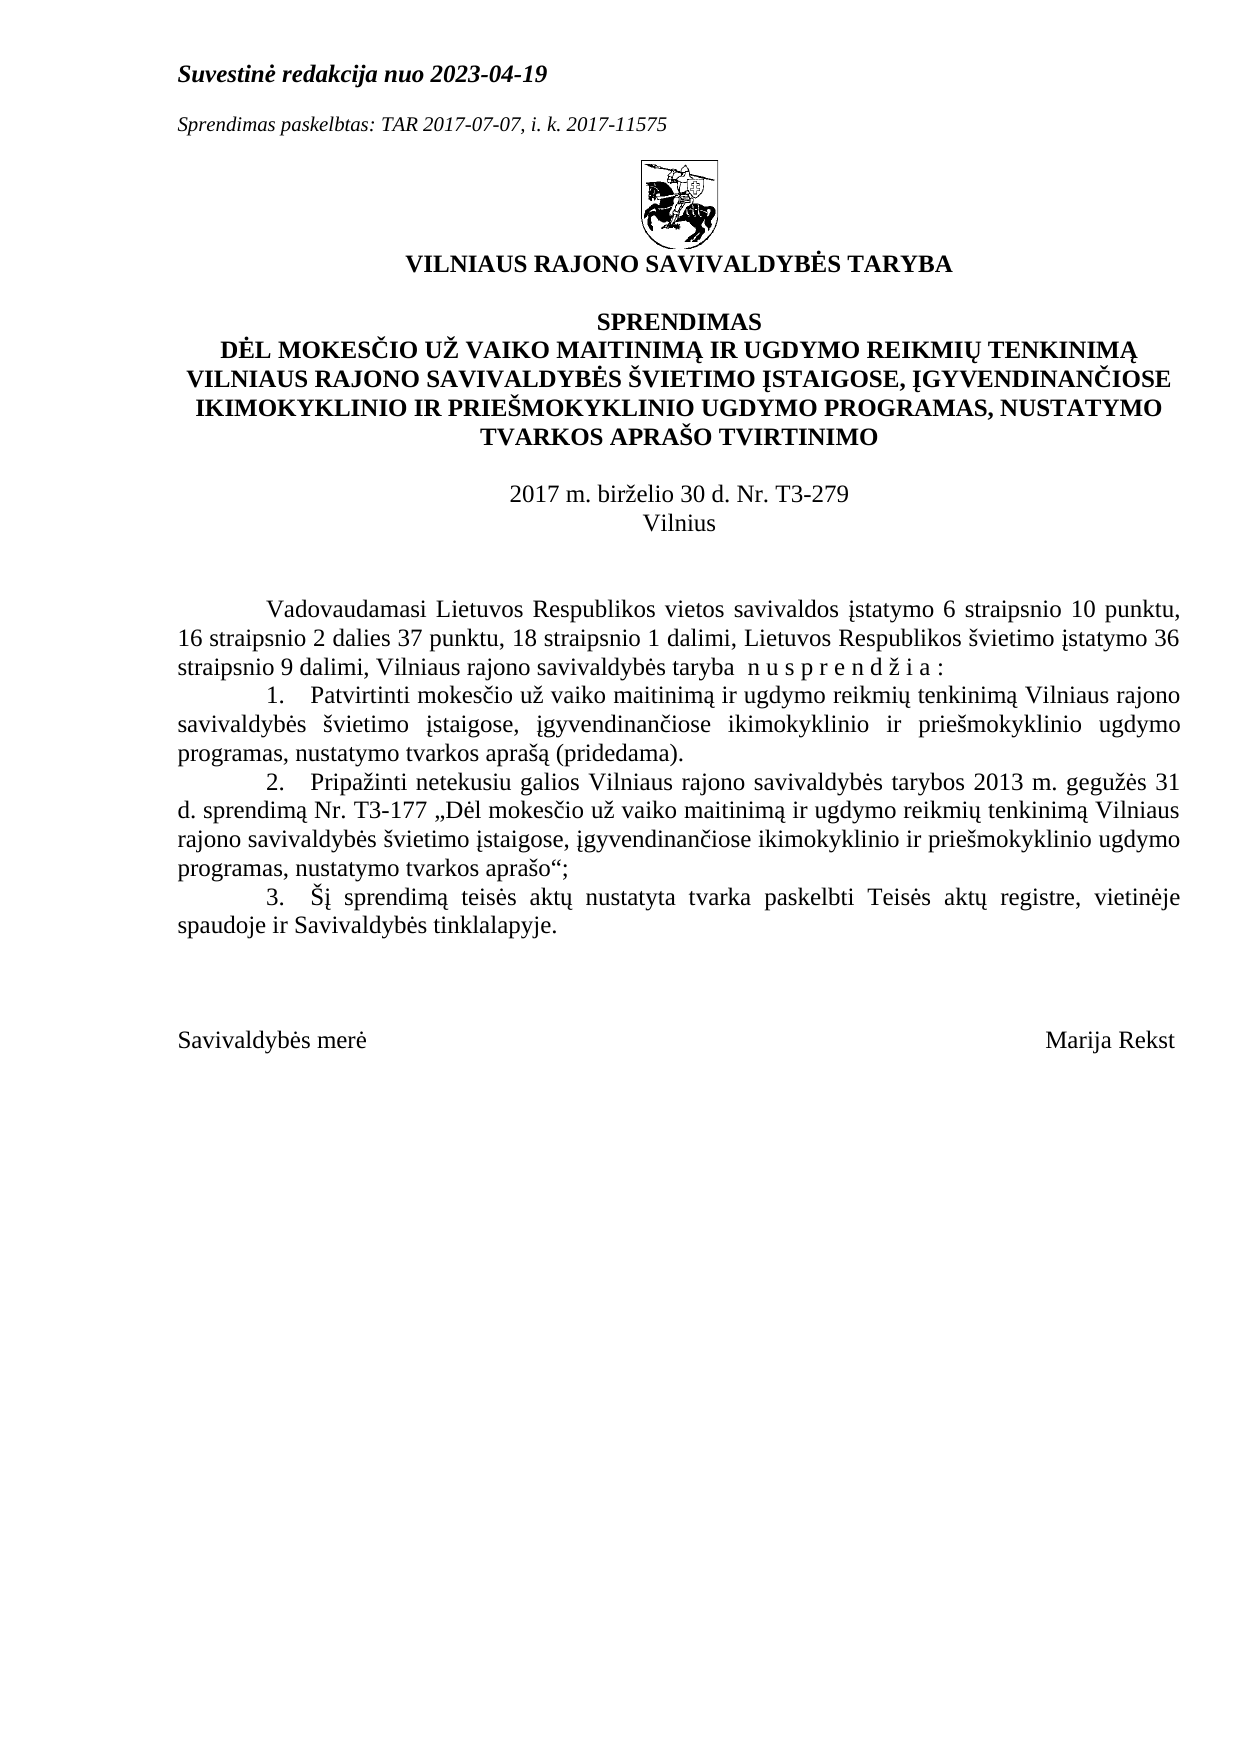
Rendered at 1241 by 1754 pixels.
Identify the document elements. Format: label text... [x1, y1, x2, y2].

text Savivaldybės merė Marija Rekst [177, 1025, 1181, 1054]
text SPRENDIMAS [177, 307, 1181, 335]
text Sprendimas paskelbtas: TAR 2017-07-07, i. k. 2017-11575 [177, 112, 1181, 136]
text DĖL mokesčio už vaiko MAITINIMĄ IR UGDYMO REIKMIŲ TENKINIMĄ VILNIAUS RAJONO SAVIVALDYBĖS ŠVIETIMO ĮSTAIGOSE, ĮGYVENDINANČIOSE IKIMOKYKLINIO IR PRIEŠMOKYKLINIO UGDYMo PROGRAMAS, NUSTATYMO TVARKOS APRAŠO TVIRTINIMO [177, 335, 1181, 450]
text Vilnius [177, 508, 1181, 537]
text VILNIAUS RAJONO SAVIVALDYBĖS TARYBA [177, 249, 1181, 278]
text 1. Patvirtinti mokesčio už vaiko maitinimą ir ugdymo reikmių tenkinimą Vilniaus rajono savivaldybės švietimo įstaigose, įgyvendinančiose ikimokyklinio ir priešmokyklinio ugdymo programas, nustatymo tvarkos aprašą (pridedama). [177, 680, 1181, 767]
text 2017 m. birželio 30 d. Nr. T3-279 [177, 479, 1181, 508]
text 3. Šį sprendimą teisės aktų nustatyta tvarka paskelbti Teisės aktų registre, vietinėje spaudoje ir Savivaldybės tinklalapyje. [177, 882, 1181, 939]
text Vadovaudamasi Lietuvos Respublikos vietos savivaldos įstatymo 6 straipsnio 10 punktu, 16 straipsnio 2 dalies 37 punktu, 18 straipsnio 1 dalimi, Lietuvos Respublikos švietimo įstatymo 36 straipsnio 9 dalimi, Vilniaus rajono savivaldybės taryba nusprendžia: [177, 594, 1181, 680]
text Suvestinė redakcija nuo 2023-04-19 [177, 59, 1181, 88]
text 2. Pripažinti netekusiu galios Vilniaus rajono savivaldybės tarybos 2013 m. gegužės 31 d. sprendimą Nr. T3-177 „Dėl mokesčio už vaiko maitinimą ir ugdymo reikmių tenkinimą Vilniaus rajono savivaldybės švietimo įstaigose, įgyvendinančiose ikimokyklinio ir priešmokyklinio ugdymo programas, nustatymo tvarkos aprašo“; [177, 767, 1181, 882]
